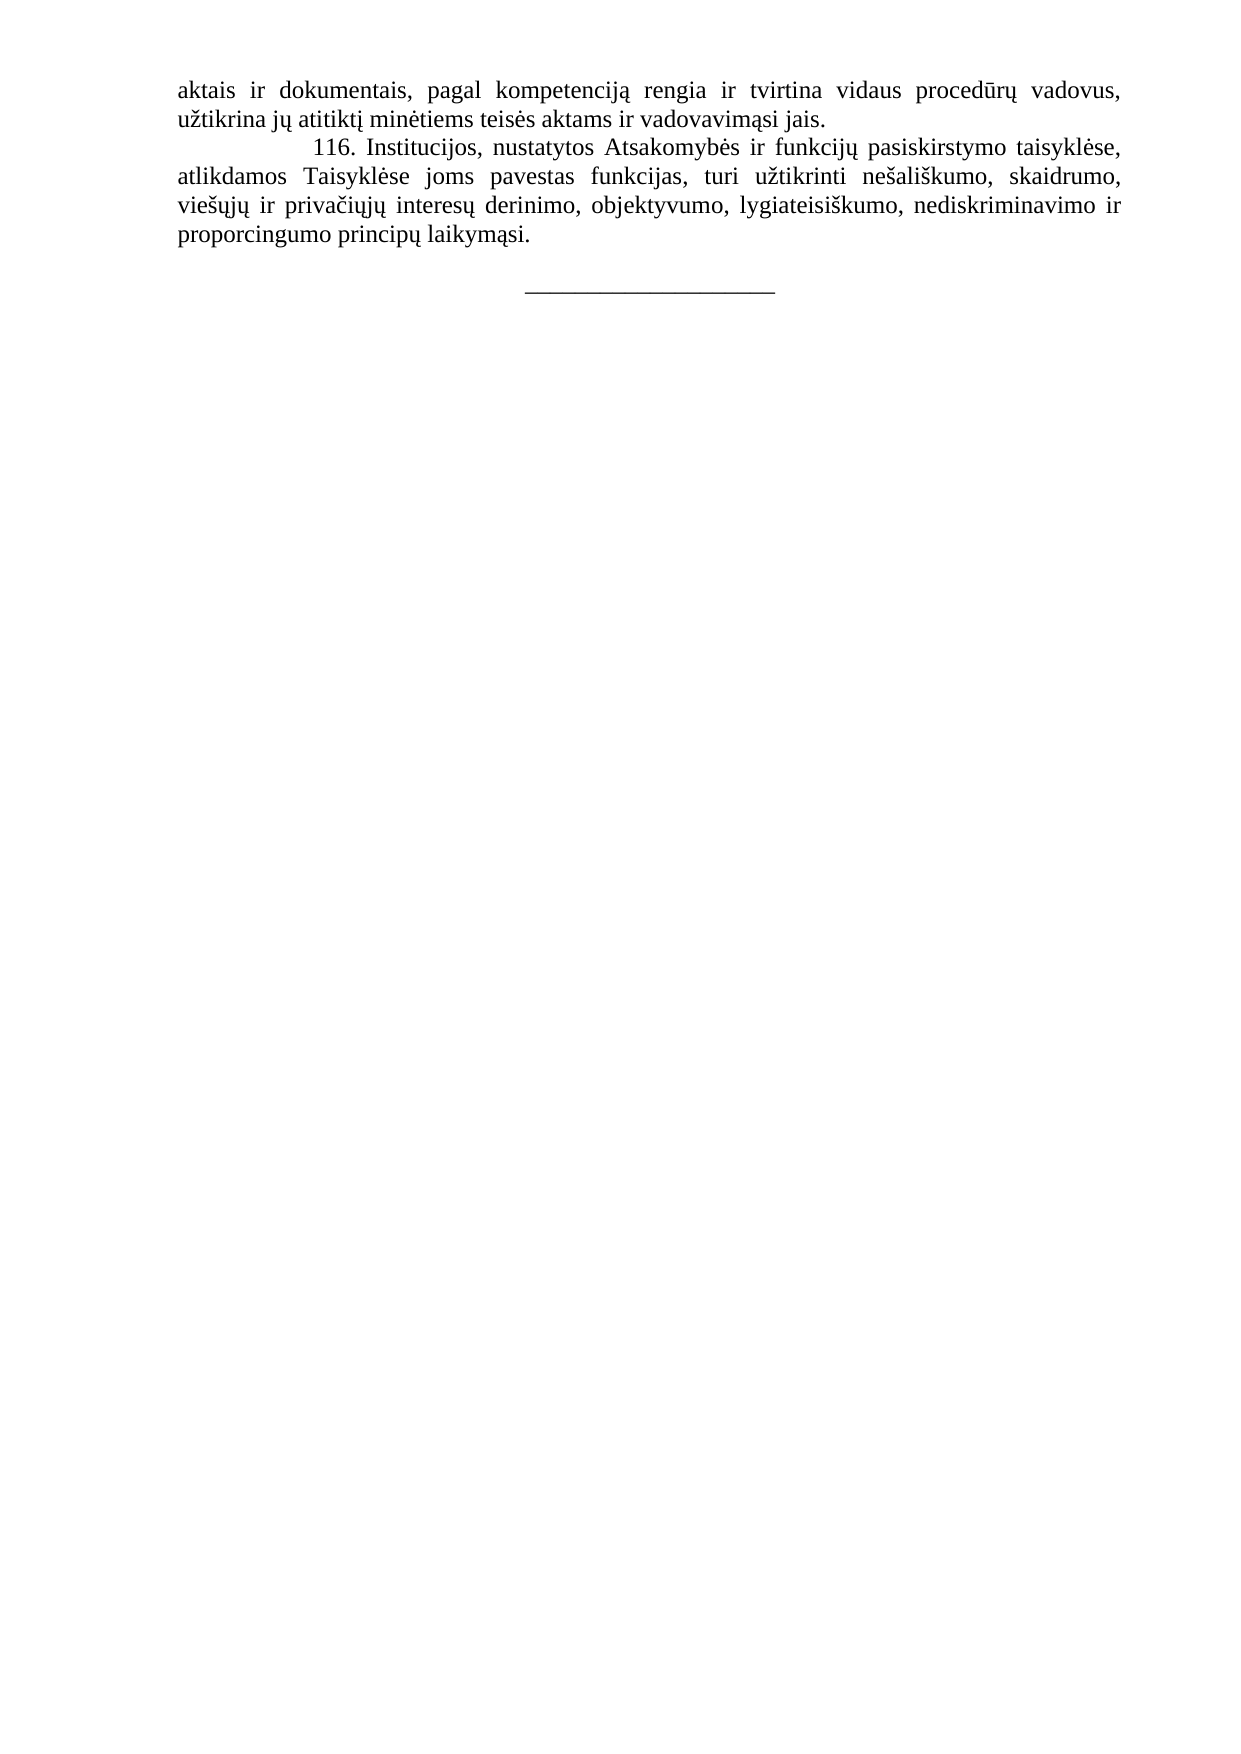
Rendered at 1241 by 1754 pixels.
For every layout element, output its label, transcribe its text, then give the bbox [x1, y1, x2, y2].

text aktais ir dokumentais, pagal kompetenciją rengia ir tvirtina vidaus procedūrų vadovus, užtikrina jų atitiktį minėtiems teisės aktams ir vadovavimąsi jais. [177, 75, 1122, 132]
text 116. Institucijos, nustatytos Atsakomybės ir funkcijų pasiskirstymo taisyklėse, atlikdamos Taisyklėse joms pavestas funkcijas, turi užtikrinti nešališkumo, skaidrumo, viešųjų ir privačiųjų interesų derinimo, objektyvumo, lygiateisiškumo, nediskriminavimo ir proporcingumo principų laikymąsi. [177, 132, 1122, 247]
text –––––––––––––––––––– [177, 276, 1122, 305]
